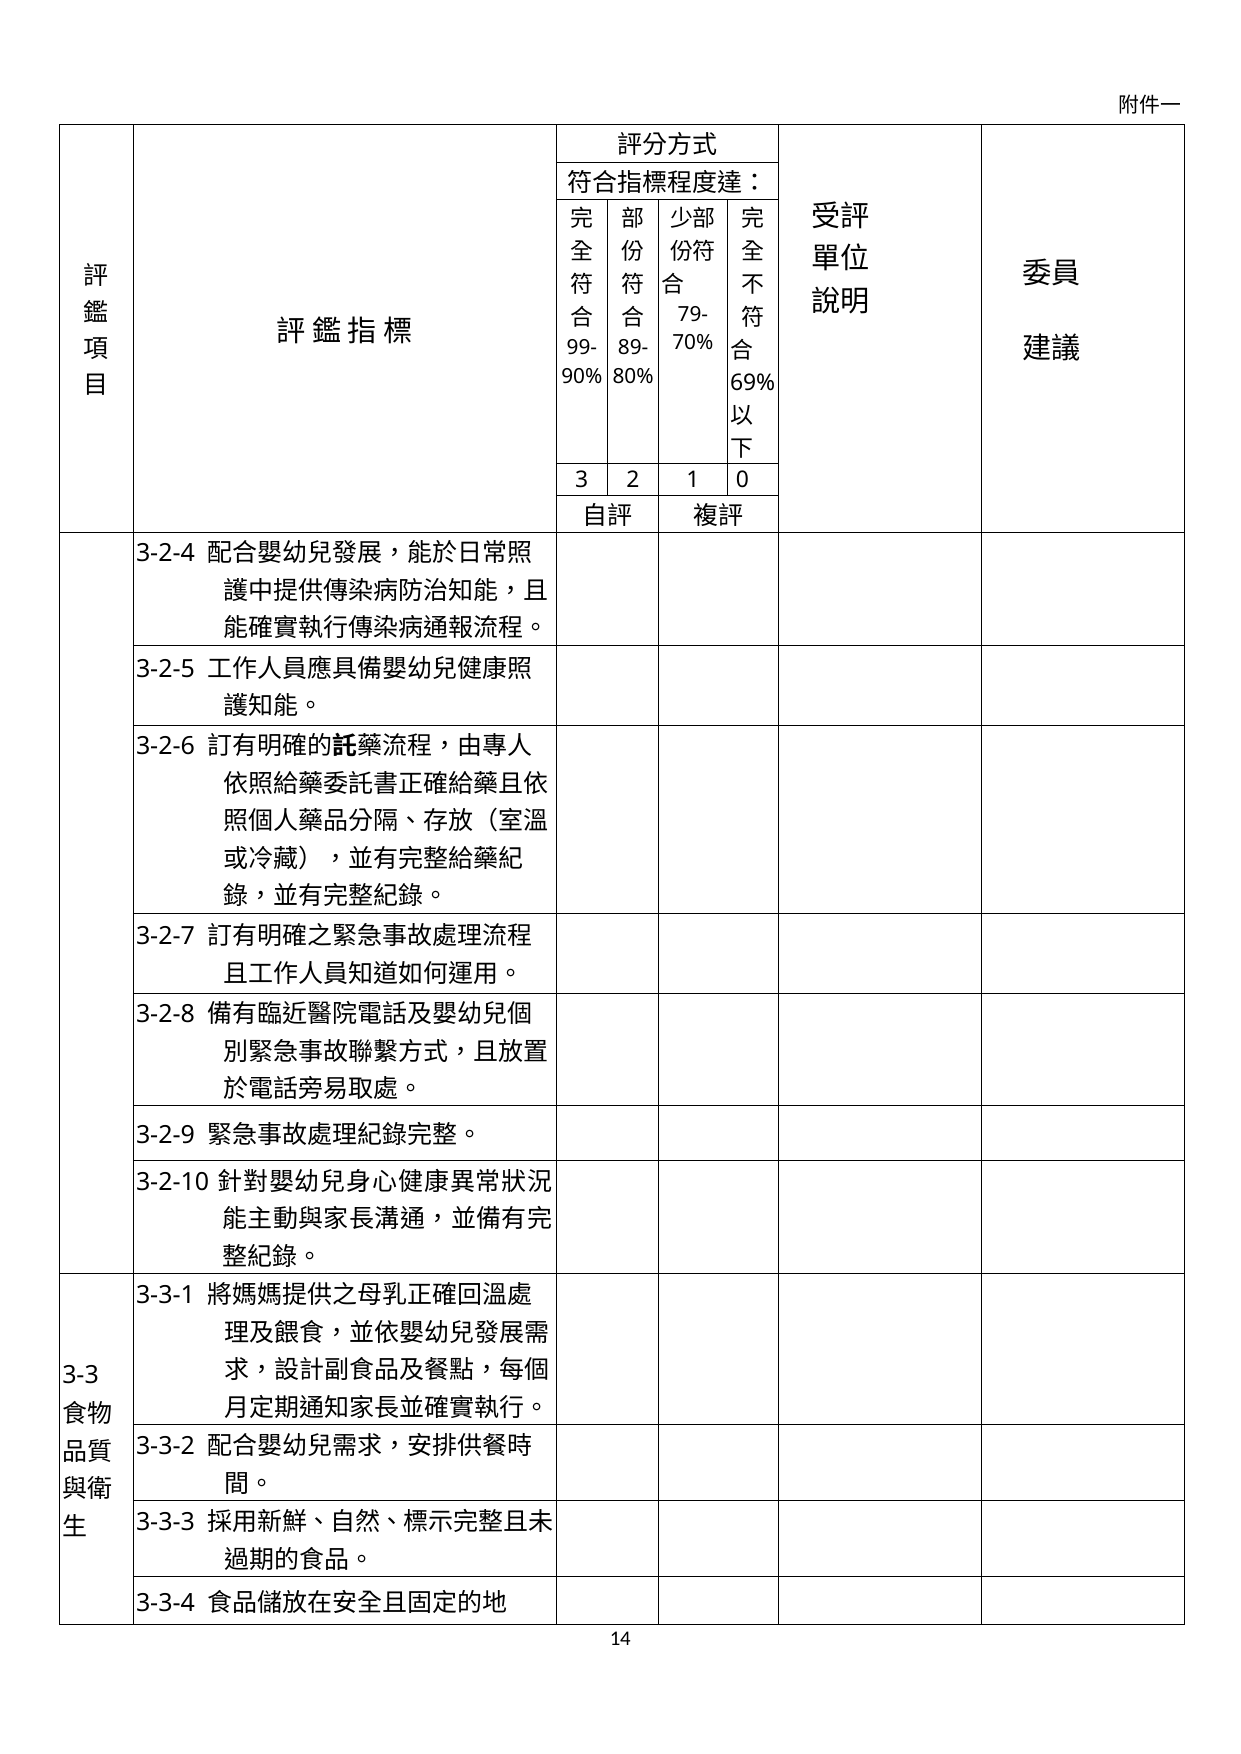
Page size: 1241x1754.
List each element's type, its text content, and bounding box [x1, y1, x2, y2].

table_cell [557, 1161, 658, 1273]
table_cell [982, 914, 1184, 993]
table_cell [659, 1425, 778, 1500]
table_header 評 鑑 項 目 [60, 125, 133, 532]
table_cell [659, 646, 778, 725]
table_cell 完全 符合 99- 90% [557, 200, 607, 463]
table_cell 複評 [659, 496, 778, 532]
table_cell [557, 1106, 658, 1160]
table_cell [982, 1425, 1184, 1500]
table_cell 3-3-4 食品儲放在安全且固定的地 [134, 1577, 556, 1624]
table_cell [557, 533, 658, 645]
table_cell [659, 1106, 778, 1160]
table_cell [659, 1577, 778, 1624]
table_cell 3-3-2 配合嬰幼兒需求，安排供餐時間。 [134, 1425, 556, 1500]
table_header 評 鑑 指 標 [134, 125, 556, 532]
table_cell [60, 533, 133, 1273]
table_cell [659, 1501, 778, 1576]
table_cell 部份 符合 89- 80% [608, 200, 658, 463]
table_cell 3 [557, 464, 607, 494]
table_cell [659, 994, 778, 1105]
table_cell [982, 646, 1184, 725]
table_cell [779, 914, 981, 993]
table_cell 3-3 食物 品質 與衛 生 [60, 1274, 133, 1624]
table_cell [557, 1425, 658, 1500]
table_cell 自評 [557, 496, 658, 532]
table_cell 3-2-6 訂有明確的託藥流程，由專人依照給藥委託書正確給藥且依照個人藥品分隔、存放（室溫或冷藏），並有完整給藥紀錄，並有完整紀錄。 [134, 726, 556, 913]
table_cell 3-2-8 備有臨近醫院電話及嬰幼兒個別緊急事故聯繫方式，且放置於電話旁易取處。 [134, 994, 556, 1105]
table_cell [659, 1161, 778, 1273]
table_cell [557, 994, 658, 1105]
table_cell [779, 646, 981, 725]
table_header 委員 建議 [982, 125, 1184, 532]
table_cell [982, 1161, 1184, 1273]
table_header 評分方式 [557, 125, 778, 162]
table_cell [982, 726, 1184, 913]
table_cell [982, 1501, 1184, 1576]
table_cell [659, 533, 778, 645]
table_cell 3-2-4 配合嬰幼兒發展，能於日常照護中提供傳染病防治知能，且能確實執行傳染病通報流程。 [134, 533, 556, 645]
table_cell [982, 1577, 1184, 1624]
table_cell [779, 1577, 981, 1624]
table_cell 符合指標程度達： [557, 163, 778, 199]
table_cell [557, 914, 658, 993]
table_cell [779, 994, 981, 1105]
table_cell 3-2-5 工作人員應具備嬰幼兒健康照護知能。 [134, 646, 556, 725]
table_cell [779, 1161, 981, 1273]
table_cell [982, 533, 1184, 645]
table_cell 少部份符 合 79-70% [659, 200, 727, 463]
table_cell [557, 1274, 658, 1424]
table_cell [779, 1425, 981, 1500]
table_cell [779, 726, 981, 913]
table_cell [982, 1106, 1184, 1160]
table_cell 1 [659, 464, 727, 494]
table_cell 3-3-3 採用新鮮、自然、標示完整且未過期的食品。 [134, 1501, 556, 1576]
table_cell [659, 914, 778, 993]
table_cell [779, 1274, 981, 1424]
table_cell 3-2-10 針對嬰幼兒身心健康異常狀況能主動與家長溝通，並備有完整紀錄。 [134, 1161, 556, 1273]
table_cell [779, 1106, 981, 1160]
table_cell [779, 533, 981, 645]
table_cell [557, 646, 658, 725]
table_cell 2 [608, 464, 658, 494]
table_cell 3-2-7 訂有明確之緊急事故處理流程且工作人員知道如何運用。 [134, 914, 556, 993]
table_cell 3-2-9 緊急事故處理紀錄完整。 [134, 1106, 556, 1160]
table_cell [659, 726, 778, 913]
table_cell [779, 1501, 981, 1576]
table_cell [982, 994, 1184, 1105]
table_cell [659, 1274, 778, 1424]
table_cell 完全 不符 合69%以下 [728, 200, 778, 463]
table_cell 0 [728, 464, 778, 494]
table_cell [557, 726, 658, 913]
table_cell [557, 1501, 658, 1576]
table_cell 3-3-1 將媽媽提供之母乳正確回溫處理及餵食，並依嬰幼兒發展需求，設計副食品及餐點，每個月定期通知家長並確實執行。 [134, 1274, 556, 1424]
table_cell [982, 1274, 1184, 1424]
table_cell [557, 1577, 658, 1624]
table_header 受評 單位 說明 [779, 125, 981, 532]
